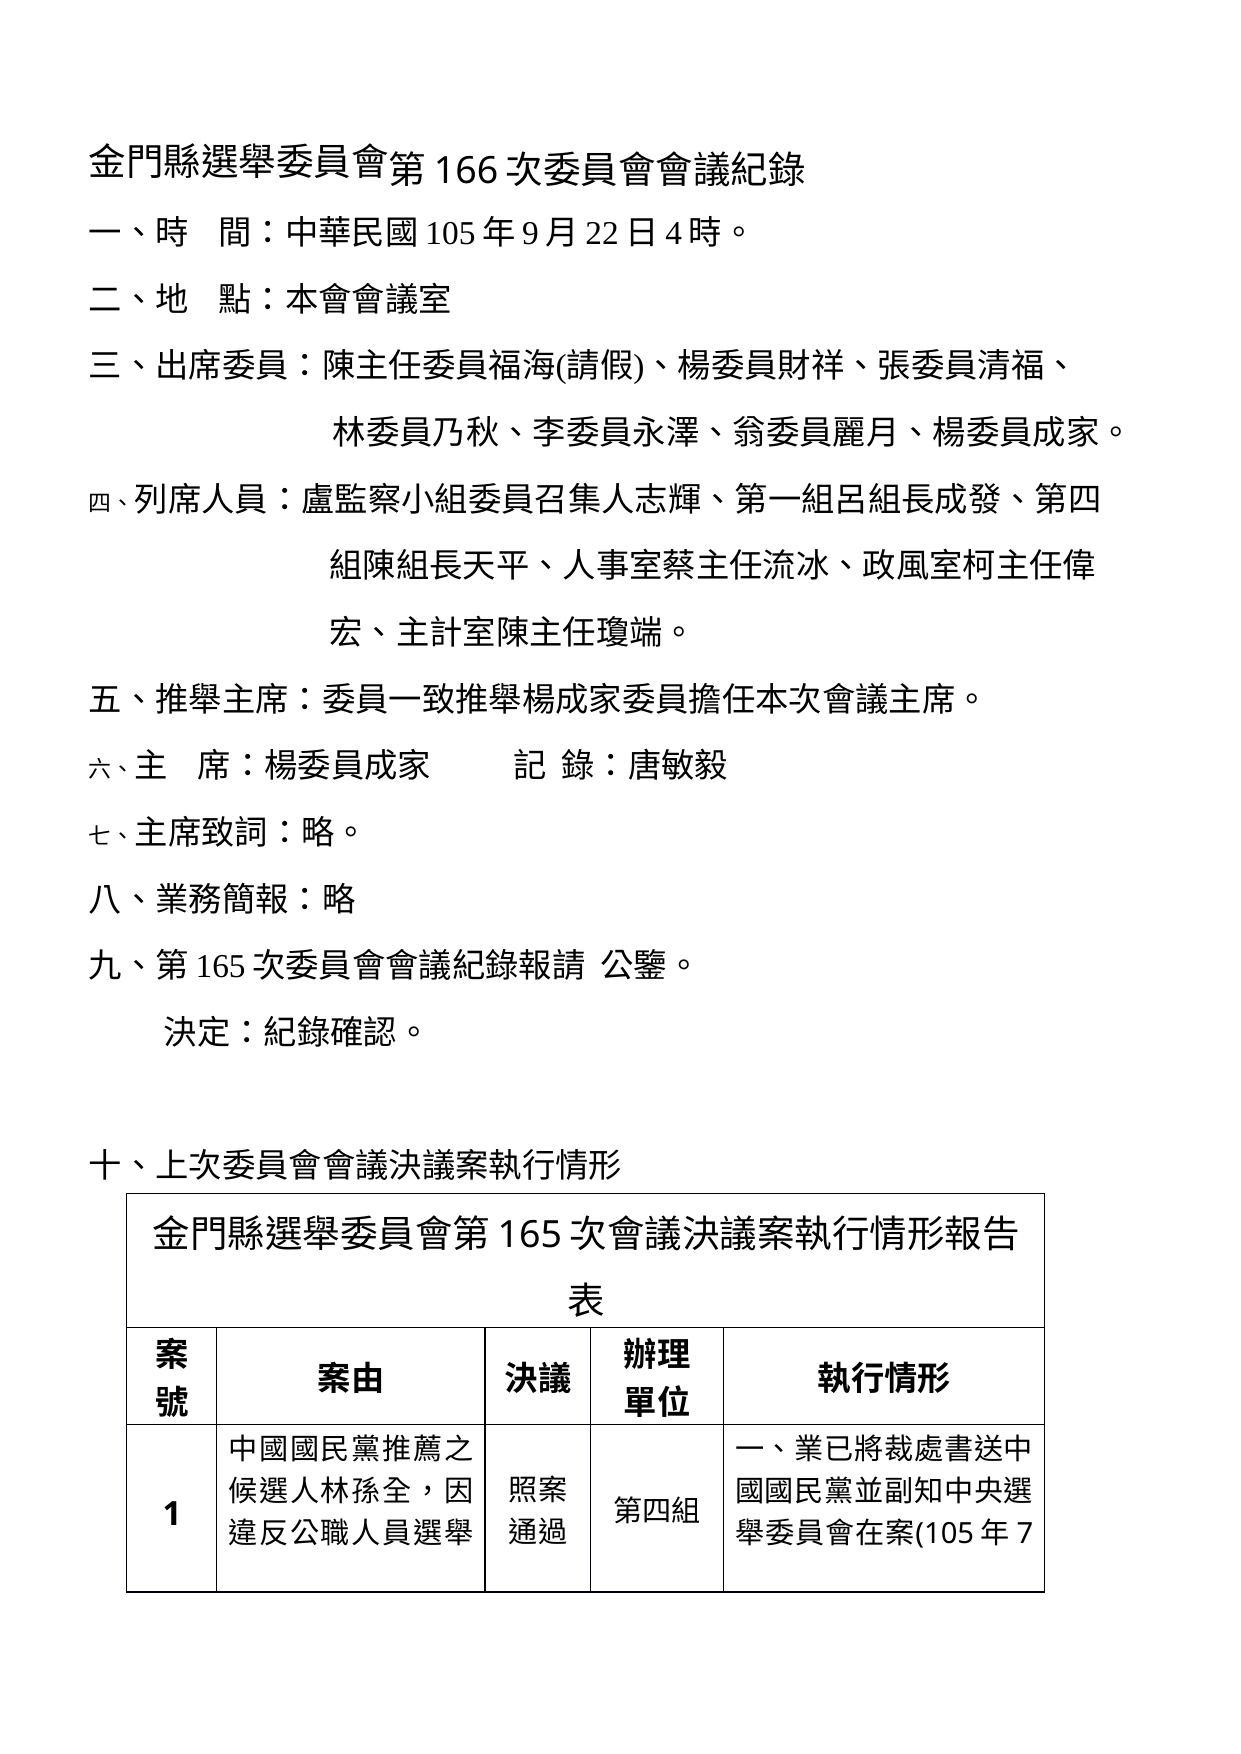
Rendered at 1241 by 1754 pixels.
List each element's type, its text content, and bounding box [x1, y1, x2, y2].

list 出席委員：陳主任委員福海(請假)、楊委員財祥、張委員清福、林委員乃秋、李委員永澤、翁委員麗月、楊委員成家。 [89, 326, 1107, 459]
list 業務簡報：略 [89, 859, 1107, 926]
list 時 間：中華民國105年9月22日4時。 [89, 192, 1107, 259]
table_header 金門縣選舉委員會第165次會議決議案執行情形報告表 [127, 1194, 1044, 1327]
table_cell 1 [127, 1425, 216, 1591]
text 決定：紀錄確認。 [163, 992, 1107, 1059]
list 主 席：楊委員成家 記 錄：唐敏毅 [89, 726, 1107, 792]
table_cell 中國國民黨推薦之候選人林孫全，因違反公職人員選舉 [217, 1425, 484, 1591]
table_cell 決議 [486, 1328, 590, 1424]
list 推舉主席：委員一致推舉楊成家委員擔任本次會議主席。 [89, 659, 1107, 726]
table_cell 執行情形 [724, 1328, 1044, 1424]
table_cell 照案通過 [486, 1425, 590, 1591]
list 列席人員：盧監察小組委員召集人志輝、第一組呂組長成發、第四組陳組長天平、人事室蔡主任流冰、政風室柯主任偉宏、主計室陳主任瓊端。 [89, 459, 1107, 659]
table_cell 第四組 [591, 1425, 723, 1591]
list 第165次委員會會議紀錄報請 公鑒。 [89, 926, 1107, 992]
table_cell 案由 [217, 1328, 484, 1424]
table_cell 一、業已將裁處書送中國國民黨並副知中央選舉委員會在案(105年7 [724, 1425, 1044, 1591]
list 地 點：本會會議室 [89, 259, 1107, 326]
list 主席致詞：略。 [89, 792, 1107, 859]
table_cell 辦理 單位 [591, 1328, 723, 1424]
text 金門縣選舉委員會第166次委員會會議紀錄 [89, 126, 1107, 192]
table_cell 案號 [127, 1328, 216, 1424]
list 上次委員會會議決議案執行情形 [89, 1126, 1107, 1192]
